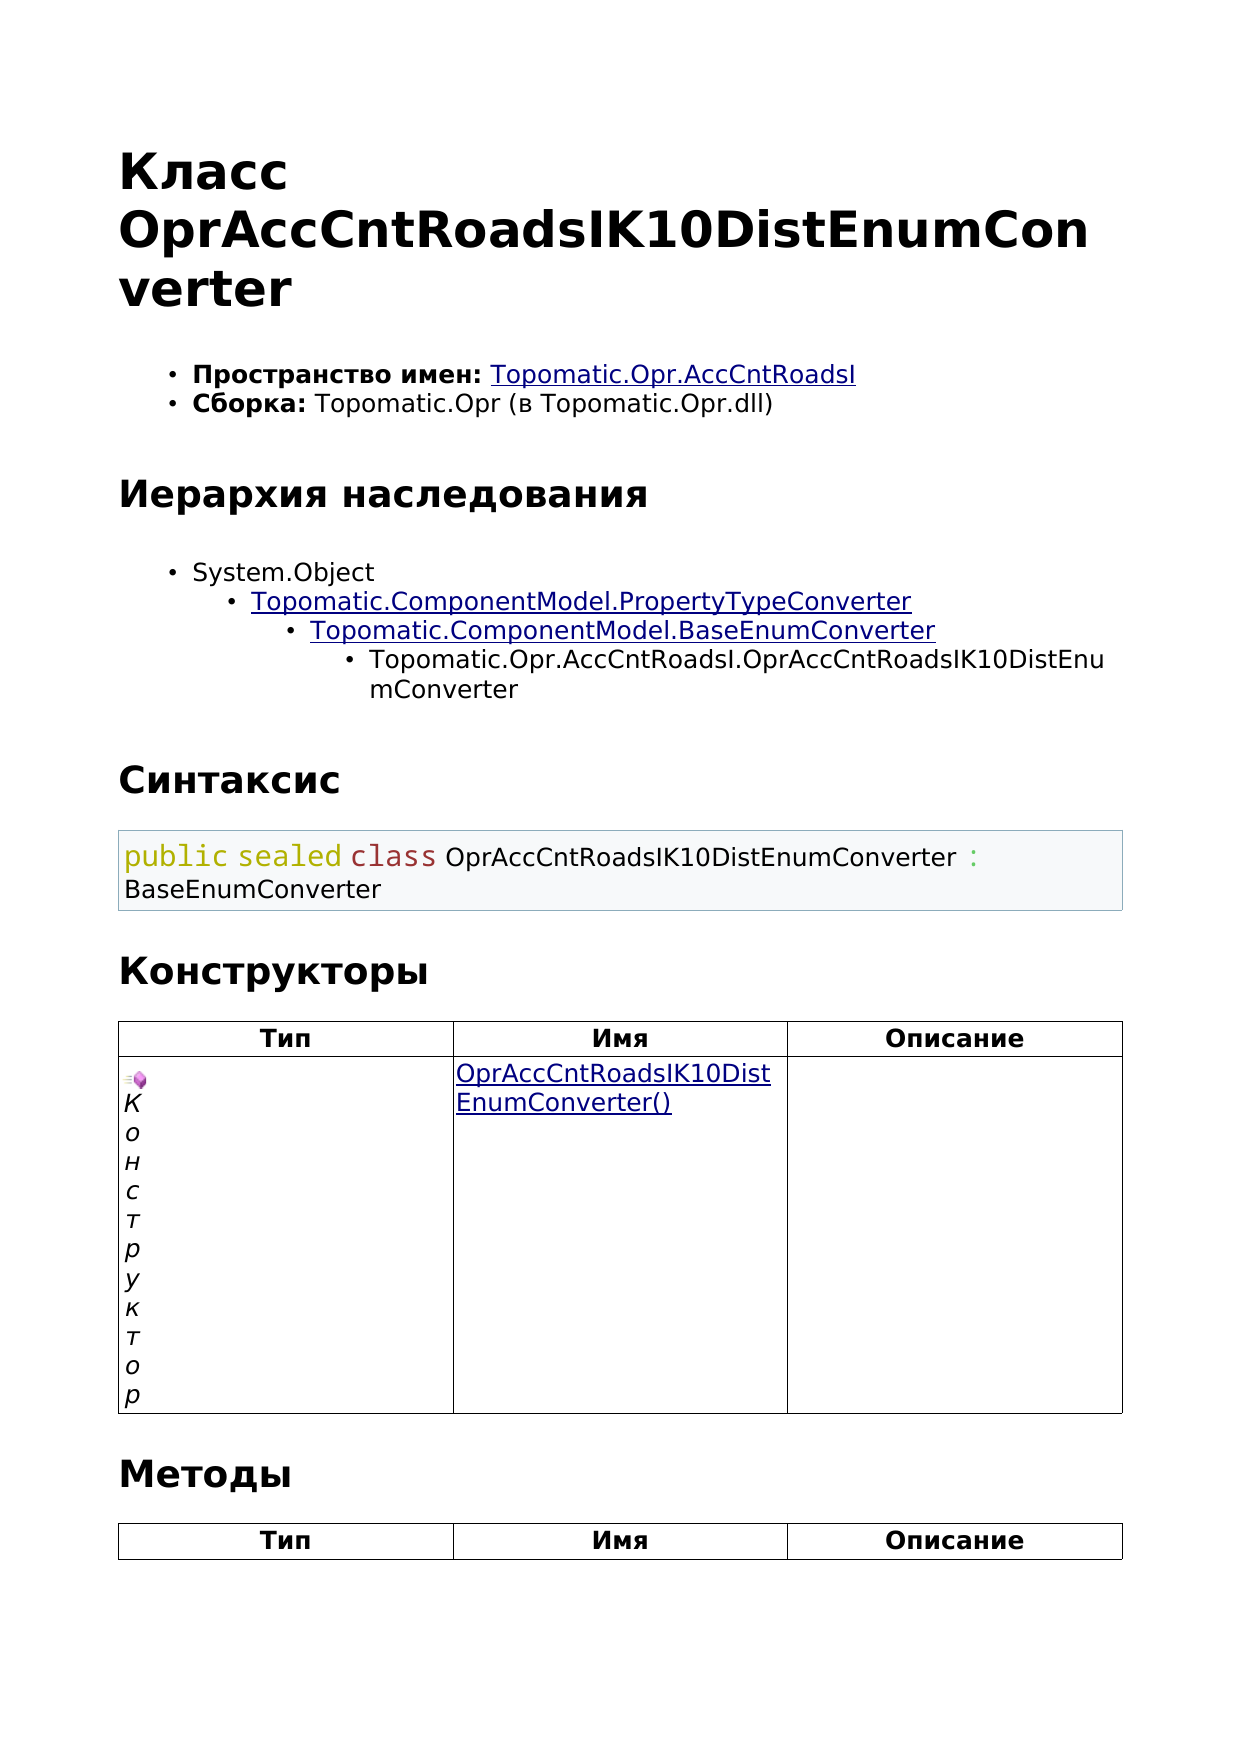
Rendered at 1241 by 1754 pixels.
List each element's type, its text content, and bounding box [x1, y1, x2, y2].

subtitle Класс OprAccCntRoadsIK10DistEnumConverter [118, 143, 1122, 318]
table_header Имя [454, 1022, 787, 1056]
subtitle Синтаксис [118, 758, 1122, 802]
table_header Описание [788, 1524, 1122, 1558]
table_header Описание [788, 1022, 1122, 1056]
table_header Имя [454, 1524, 787, 1558]
table_cell [119, 1057, 453, 1412]
list Topomatic.ComponentModel.BaseEnumConverter [295, 617, 1122, 646]
table_header public sealed class OprAccCntRoadsIK10DistEnumConverter : BaseEnumConverter [119, 831, 1122, 910]
table_cell OprAccCntRoadsIK10DistEnumConverter() [454, 1057, 787, 1412]
subtitle Конструкторы [118, 950, 1122, 994]
list Topomatic.Opr.AccCntRoadsI.OprAccCntRoadsIK10DistEnumConverter [354, 646, 1122, 704]
table_cell [788, 1057, 1122, 1412]
subtitle Методы [118, 1452, 1122, 1496]
table_header Тип [119, 1524, 453, 1558]
list System.Object [177, 558, 1122, 587]
list Пространство имен: Topomatic.Opr.AccCntRoadsI [177, 360, 1122, 389]
table_header Тип [119, 1022, 453, 1056]
picture [121, 1071, 147, 1089]
subtitle Иерархия наследования [118, 473, 1122, 516]
list Сборка: Topomatic.Opr (в Topomatic.Opr.dll) [177, 389, 1122, 418]
list Topomatic.ComponentModel.PropertyTypeConverter [236, 587, 1122, 617]
